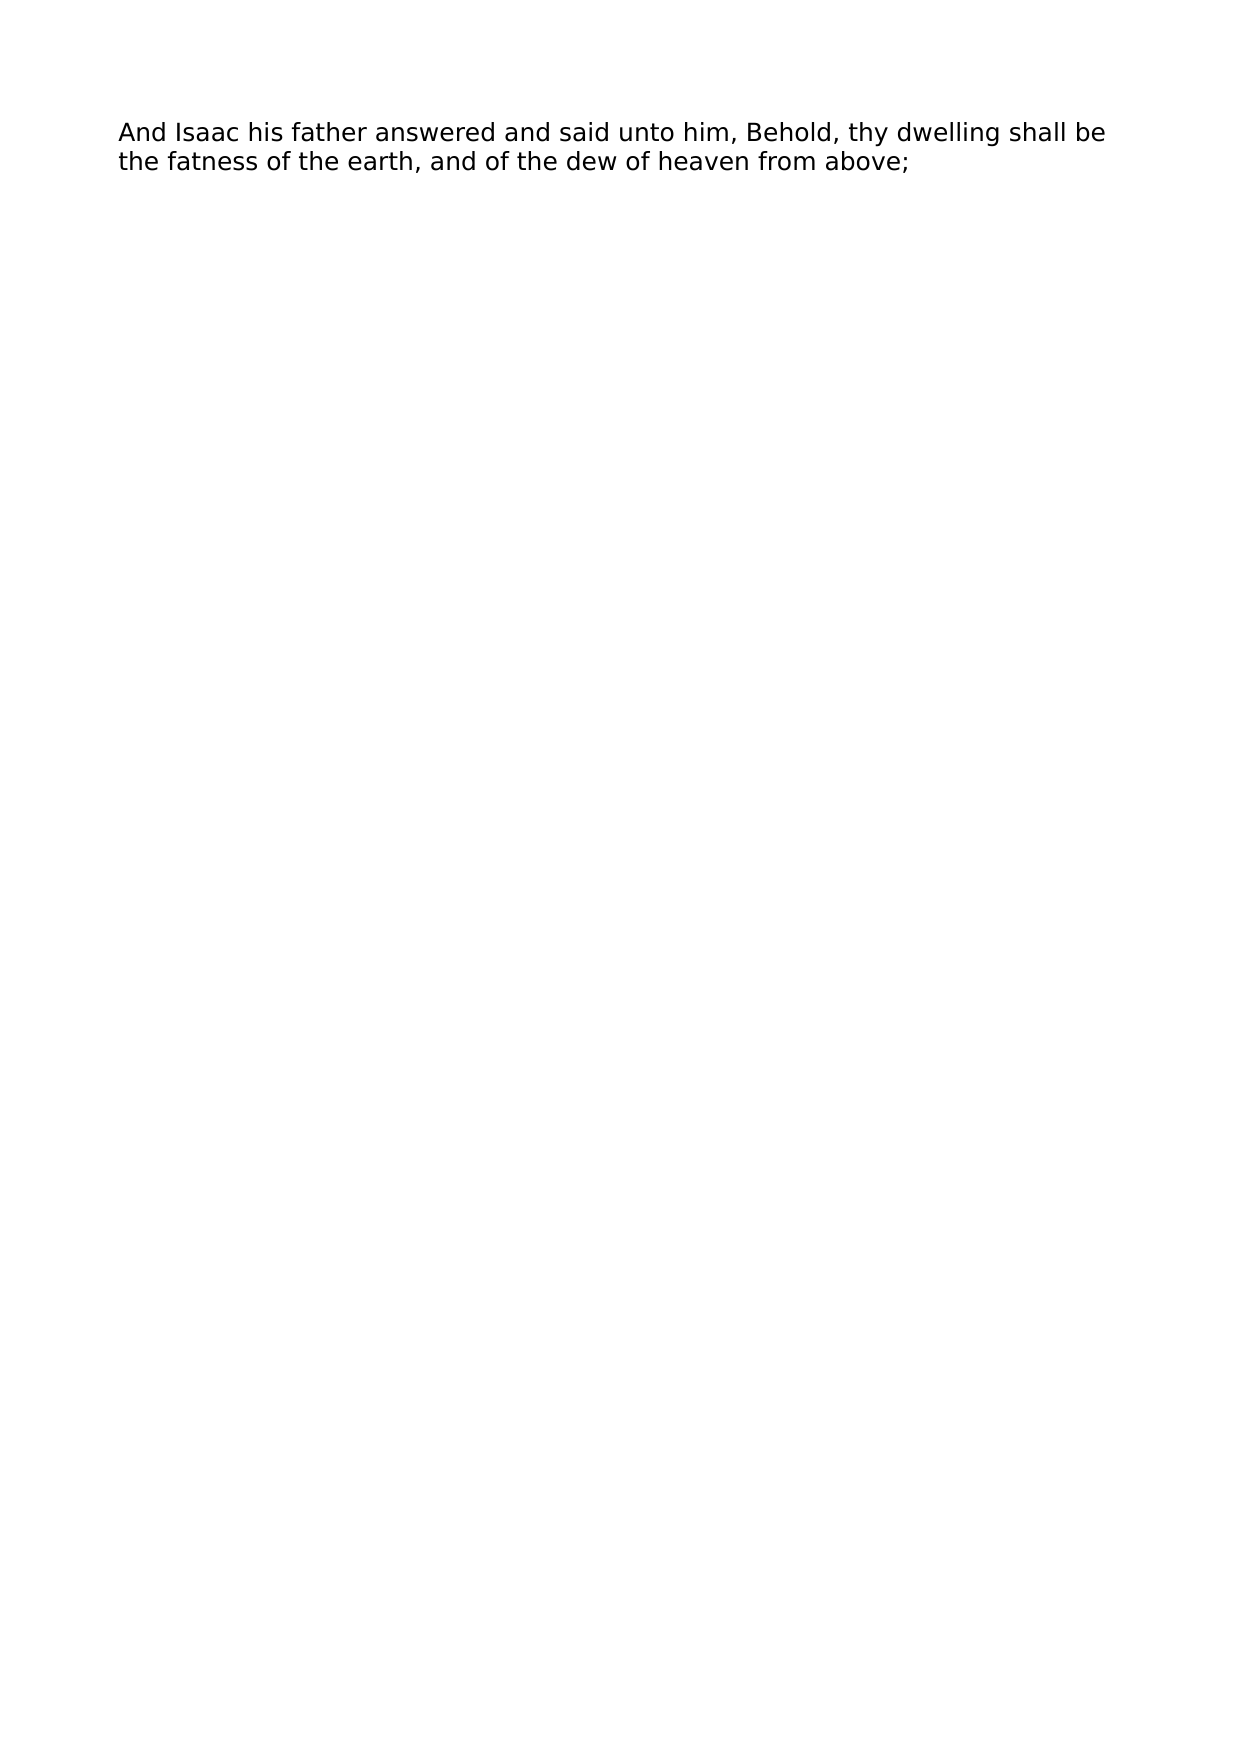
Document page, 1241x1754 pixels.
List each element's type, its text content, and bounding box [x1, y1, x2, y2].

text And Isaac his father answered and said unto him, Behold, thy dwelling shall be the fatness of the earth, and of the dew of heaven from above; [118, 118, 1122, 176]
